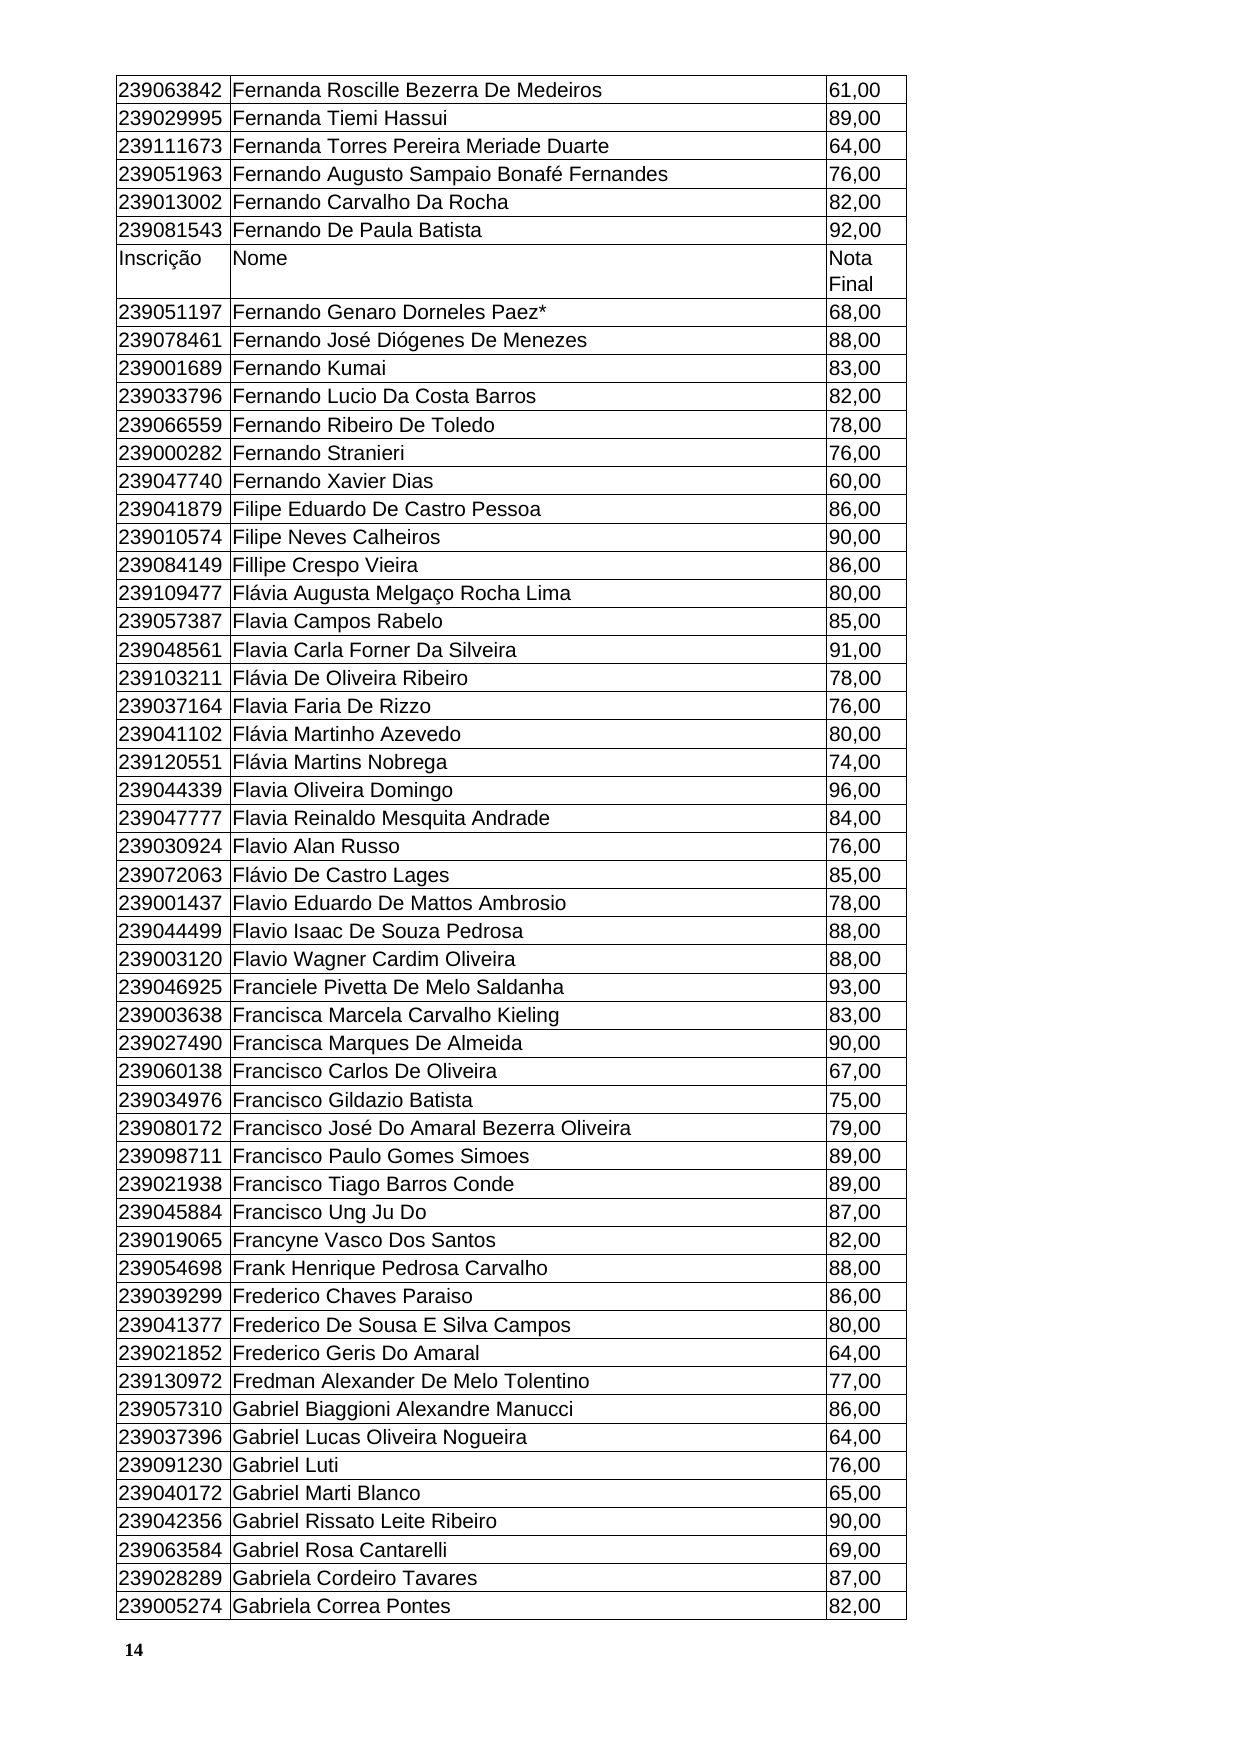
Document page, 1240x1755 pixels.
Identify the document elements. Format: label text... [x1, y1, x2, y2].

table_cell 239039299 [117, 1283, 230, 1310]
table_cell Flavia Reinaldo Mesquita Andrade [231, 805, 826, 832]
table_cell Flávia Augusta Melgaço Rocha Lima [231, 580, 826, 607]
table_cell Flávia De Oliveira Ribeiro [231, 664, 826, 691]
table_cell 90,00 [827, 524, 906, 551]
table_cell 239051197 [117, 299, 230, 326]
table_cell 239054698 [117, 1255, 230, 1282]
table_cell 92,00 [827, 217, 906, 244]
table_cell 86,00 [827, 552, 906, 579]
table_cell 80,00 [827, 580, 906, 607]
table_cell 89,00 [827, 104, 906, 131]
table_cell 239044339 [117, 777, 230, 804]
table_cell 239078461 [117, 327, 230, 354]
table_cell 80,00 [827, 1311, 906, 1338]
table_cell 239057387 [117, 608, 230, 635]
table_cell 239051963 [117, 160, 230, 187]
table_cell Gabriel Rissato Leite Ribeiro [231, 1508, 826, 1535]
table_cell 239019065 [117, 1227, 230, 1254]
table_cell Fernando Carvalho Da Rocha [231, 189, 826, 216]
table_cell 239037164 [117, 692, 230, 719]
table_cell Francyne Vasco Dos Santos [231, 1227, 826, 1254]
table_cell 78,00 [827, 411, 906, 438]
table_cell 80,00 [827, 720, 906, 747]
table_cell 64,00 [827, 1339, 906, 1366]
table_cell 239045884 [117, 1199, 230, 1226]
table_cell 86,00 [827, 1395, 906, 1422]
table_cell 76,00 [827, 160, 906, 187]
table_cell 239047777 [117, 805, 230, 832]
table_cell 239041879 [117, 495, 230, 522]
table_cell 239013002 [117, 189, 230, 216]
table_cell 60,00 [827, 467, 906, 494]
table_cell 239021852 [117, 1339, 230, 1366]
table_cell Francisca Marques De Almeida [231, 1030, 826, 1057]
table_cell 87,00 [827, 1199, 906, 1226]
table_cell Fernando Kumai [231, 355, 826, 382]
table_cell Fernando Xavier Dias [231, 467, 826, 494]
table_cell 239033796 [117, 383, 230, 410]
table_cell 239001437 [117, 889, 230, 916]
table_cell Frederico Chaves Paraiso [231, 1283, 826, 1310]
table_cell Flavio Alan Russo [231, 833, 826, 860]
table_cell Fernando Lucio Da Costa Barros [231, 383, 826, 410]
table_cell Flavia Campos Rabelo [231, 608, 826, 635]
table_cell 76,00 [827, 1452, 906, 1479]
table_cell Gabriel Rosa Cantarelli [231, 1536, 826, 1563]
table_cell Flávia Martins Nobrega [231, 749, 826, 776]
table_cell 239034976 [117, 1086, 230, 1113]
table_cell 239072063 [117, 861, 230, 888]
table_cell 64,00 [827, 132, 906, 159]
table_cell 64,00 [827, 1424, 906, 1451]
table_cell 85,00 [827, 861, 906, 888]
table_cell 239041102 [117, 720, 230, 747]
table_cell Filipe Eduardo De Castro Pessoa [231, 495, 826, 522]
table_cell 239098711 [117, 1142, 230, 1169]
table_cell 69,00 [827, 1536, 906, 1563]
table_cell 67,00 [827, 1058, 906, 1085]
table_cell 78,00 [827, 889, 906, 916]
table_cell 93,00 [827, 974, 906, 1001]
table_cell 83,00 [827, 355, 906, 382]
table_cell 239060138 [117, 1058, 230, 1085]
table_cell 79,00 [827, 1114, 906, 1141]
table_cell 239130972 [117, 1367, 230, 1394]
table_cell Gabriel Lucas Oliveira Nogueira [231, 1424, 826, 1451]
table_cell Francisca Marcela Carvalho Kieling [231, 1002, 826, 1029]
table_cell Gabriela Correa Pontes [231, 1592, 826, 1619]
table_cell 239081543 [117, 217, 230, 244]
table_cell Flavia Faria De Rizzo [231, 692, 826, 719]
table_cell Gabriel Marti Blanco [231, 1480, 826, 1507]
table_cell 88,00 [827, 327, 906, 354]
table_cell 239040172 [117, 1480, 230, 1507]
table_cell 239091230 [117, 1452, 230, 1479]
table_cell 239057310 [117, 1395, 230, 1422]
table_cell Fernando Ribeiro De Toledo [231, 411, 826, 438]
table_cell 78,00 [827, 664, 906, 691]
table_cell Frank Henrique Pedrosa Carvalho [231, 1255, 826, 1282]
table_cell 75,00 [827, 1086, 906, 1113]
table_cell Fernanda Torres Pereira Meriade Duarte [231, 132, 826, 159]
table_cell Francisco Gildazio Batista [231, 1086, 826, 1113]
table_cell 85,00 [827, 608, 906, 635]
table_cell Flavio Wagner Cardim Oliveira [231, 945, 826, 972]
table_cell 239003638 [117, 1002, 230, 1029]
table_cell 239047740 [117, 467, 230, 494]
table_cell 239084149 [117, 552, 230, 579]
table_cell 239066559 [117, 411, 230, 438]
table_cell Flávio De Castro Lages [231, 861, 826, 888]
table_cell 239005274 [117, 1592, 230, 1619]
table_cell Fernando Stranieri [231, 439, 826, 466]
table_cell 239003120 [117, 945, 230, 972]
table_cell 76,00 [827, 439, 906, 466]
table_cell 91,00 [827, 636, 906, 663]
table_cell 68,00 [827, 299, 906, 326]
table_cell 88,00 [827, 917, 906, 944]
table_cell 239080172 [117, 1114, 230, 1141]
table_cell Fernanda Roscille Bezerra De Medeiros [231, 76, 826, 103]
table_cell Gabriela Cordeiro Tavares [231, 1564, 826, 1591]
table_cell 87,00 [827, 1564, 906, 1591]
table_cell Fernando Genaro Dorneles Paez* [231, 299, 826, 326]
table_cell 239000282 [117, 439, 230, 466]
table_cell Fernando José Diógenes De Menezes [231, 327, 826, 354]
table_cell 239120551 [117, 749, 230, 776]
table_cell 86,00 [827, 1283, 906, 1310]
table_cell 239028289 [117, 1564, 230, 1591]
table_cell 88,00 [827, 1255, 906, 1282]
table_cell 239046925 [117, 974, 230, 1001]
table_cell 239021938 [117, 1170, 230, 1197]
table_cell Francisco Carlos De Oliveira [231, 1058, 826, 1085]
table_cell Inscrição [117, 245, 230, 297]
table_cell 239010574 [117, 524, 230, 551]
table_cell 86,00 [827, 495, 906, 522]
table_cell 239063842 [117, 76, 230, 103]
table_cell Francisco Ung Ju Do [231, 1199, 826, 1226]
table_cell 76,00 [827, 692, 906, 719]
table_cell 96,00 [827, 777, 906, 804]
table_cell 239063584 [117, 1536, 230, 1563]
table_cell Frederico Geris Do Amaral [231, 1339, 826, 1366]
table_cell 89,00 [827, 1142, 906, 1169]
table_cell 239103211 [117, 664, 230, 691]
table_cell 88,00 [827, 945, 906, 972]
table_cell 82,00 [827, 1592, 906, 1619]
table_cell Gabriel Luti [231, 1452, 826, 1479]
table_cell 84,00 [827, 805, 906, 832]
table_cell 239048561 [117, 636, 230, 663]
table_cell Flavio Isaac De Souza Pedrosa [231, 917, 826, 944]
table_cell 61,00 [827, 76, 906, 103]
table_cell Nome [231, 245, 826, 297]
table_cell 76,00 [827, 833, 906, 860]
table_cell 74,00 [827, 749, 906, 776]
table_cell 239037396 [117, 1424, 230, 1451]
table_cell 239041377 [117, 1311, 230, 1338]
table_cell 82,00 [827, 1227, 906, 1254]
table_cell 77,00 [827, 1367, 906, 1394]
table_cell 65,00 [827, 1480, 906, 1507]
table_cell Franciele Pivetta De Melo Saldanha [231, 974, 826, 1001]
table_cell Flavia Carla Forner Da Silveira [231, 636, 826, 663]
table_cell Francisco José Do Amaral Bezerra Oliveira [231, 1114, 826, 1141]
table_cell 239111673 [117, 132, 230, 159]
table_cell Nota Final [827, 245, 906, 297]
table_cell Flávia Martinho Azevedo [231, 720, 826, 747]
table_cell Flavia Oliveira Domingo [231, 777, 826, 804]
table_cell Filipe Neves Calheiros [231, 524, 826, 551]
table_cell Fernanda Tiemi Hassui [231, 104, 826, 131]
table_cell 239042356 [117, 1508, 230, 1535]
table_cell 89,00 [827, 1170, 906, 1197]
table_cell 82,00 [827, 189, 906, 216]
table_cell 239001689 [117, 355, 230, 382]
table_cell Frederico De Sousa E Silva Campos [231, 1311, 826, 1338]
table_cell Fernando De Paula Batista [231, 217, 826, 244]
table_cell Flavio Eduardo De Mattos Ambrosio [231, 889, 826, 916]
table_cell Fredman Alexander De Melo Tolentino [231, 1367, 826, 1394]
table_cell Fillipe Crespo Vieira [231, 552, 826, 579]
table_cell Fernando Augusto Sampaio Bonafé Fernandes [231, 160, 826, 187]
table_cell 83,00 [827, 1002, 906, 1029]
table_cell 239029995 [117, 104, 230, 131]
table_cell 239030924 [117, 833, 230, 860]
table_cell 82,00 [827, 383, 906, 410]
table_cell Francisco Tiago Barros Conde [231, 1170, 826, 1197]
table_cell 90,00 [827, 1030, 906, 1057]
table_cell Francisco Paulo Gomes Simoes [231, 1142, 826, 1169]
table_cell 239109477 [117, 580, 230, 607]
table_cell 239027490 [117, 1030, 230, 1057]
table_cell 239044499 [117, 917, 230, 944]
table_cell 90,00 [827, 1508, 906, 1535]
table_cell Gabriel Biaggioni Alexandre Manucci [231, 1395, 826, 1422]
